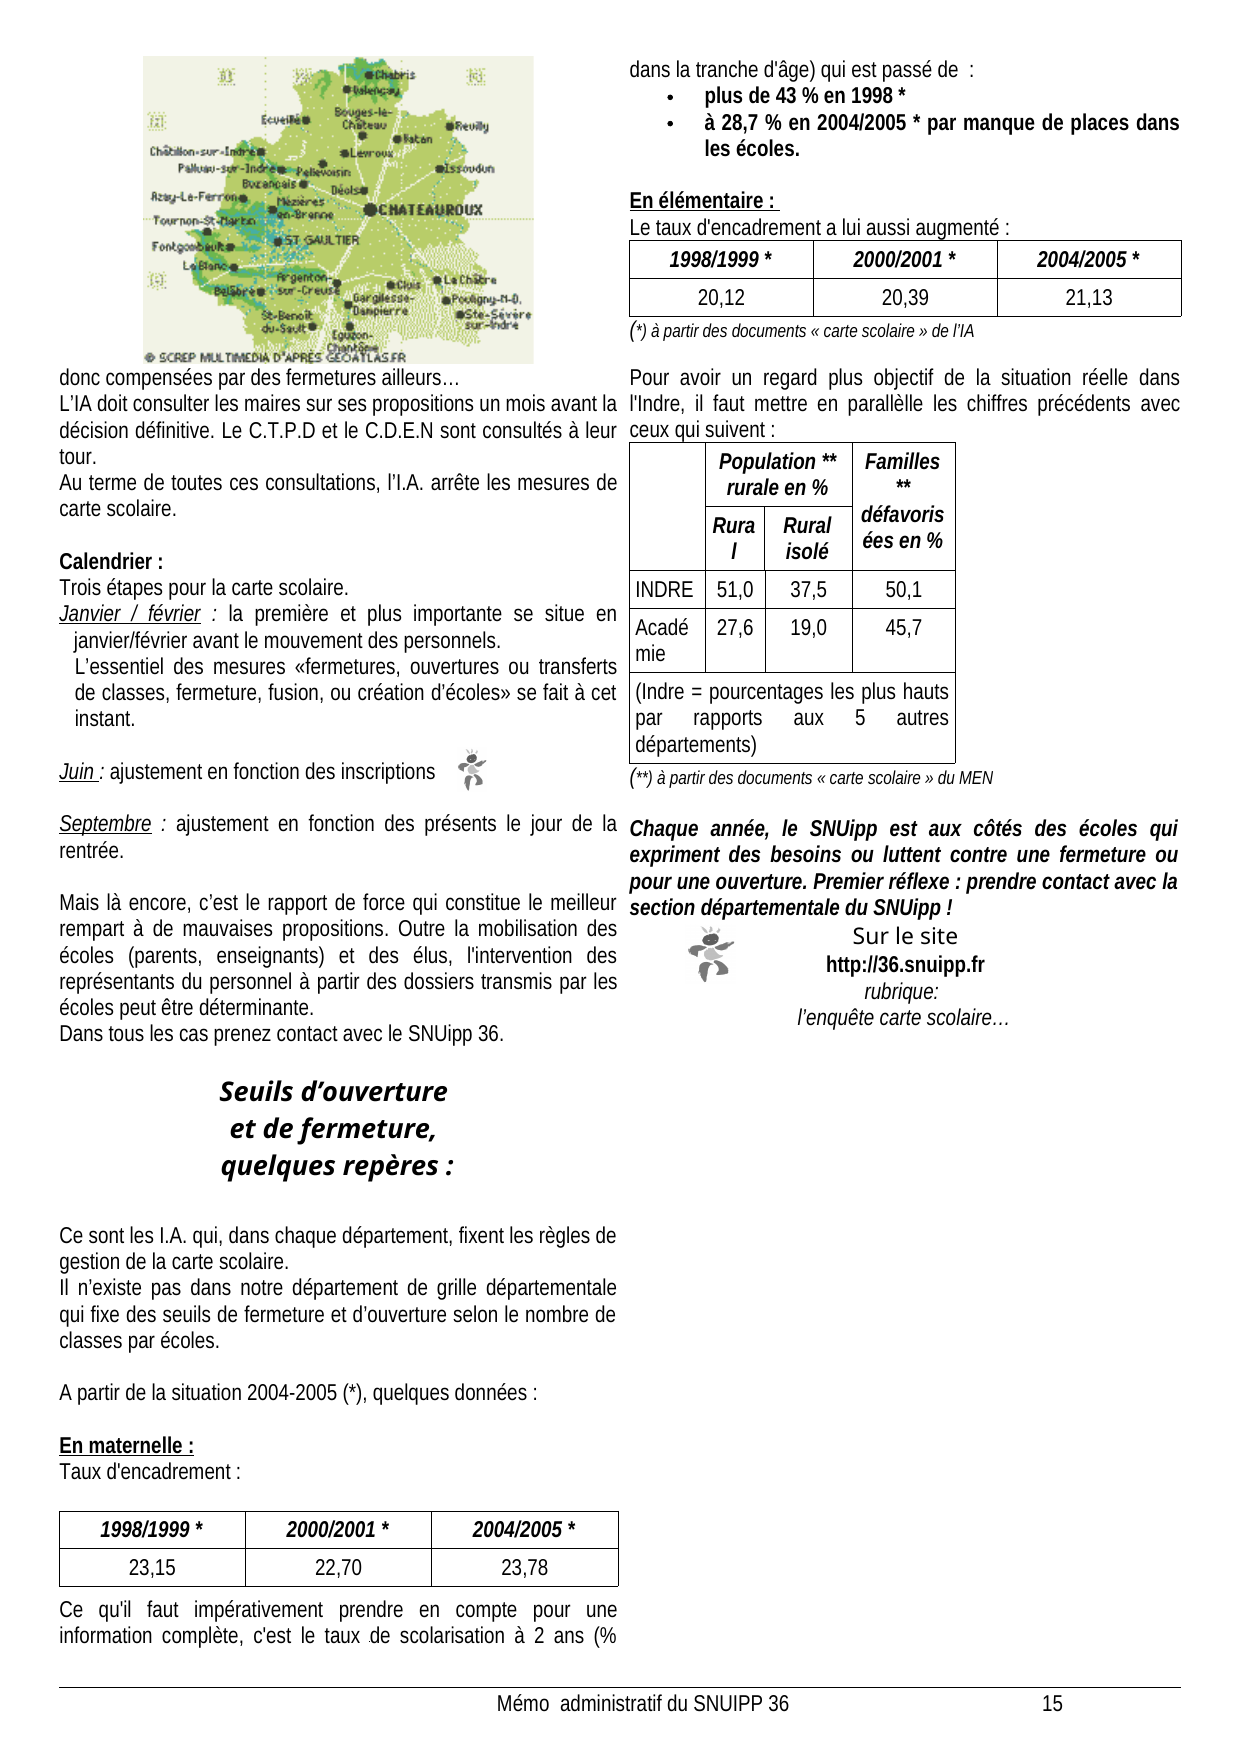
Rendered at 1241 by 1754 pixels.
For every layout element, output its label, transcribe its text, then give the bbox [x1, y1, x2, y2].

table_cell Académie [630, 609, 705, 672]
table_cell 19,0 [766, 609, 852, 672]
table_header 2004/2005 * [432, 1512, 618, 1548]
list à 28,7 % en 2004/2005 * par manque de places dans les écoles. [667, 109, 1181, 161]
text Trois étapes pour la carte scolaire. [59, 574, 618, 600]
table_cell (Indre = pourcentages les plus hauts par rapports aux 5 autres départements) [630, 673, 955, 763]
table_cell 37,5 [766, 571, 852, 608]
table_header 2000/2001 * [246, 1512, 431, 1548]
text [488, 758, 618, 784]
text Juin : ajustement en fonction des inscriptions [59, 758, 457, 784]
text Pour avoir un regard plus objectif de la situation réelle dans l'Indre, il faut mettre en parallèlle les chiffres précédents avec ceux qui suivent : [629, 363, 1181, 442]
text Il n’existe pas dans notre département de grille départementale qui fixe des seuils de fermeture et d’ouverture selon le nombre de classes par écoles. [59, 1274, 618, 1353]
subtitle Seuils d’ouverture [59, 1073, 618, 1109]
subtitle et de fermeture, [59, 1109, 618, 1146]
table_cell 20,12 [630, 279, 813, 316]
table_header 2004/2005 * [998, 241, 1181, 278]
table_cell 45,7 [853, 609, 955, 672]
table_header [630, 443, 705, 570]
table_header 1998/1999 * [60, 1512, 245, 1548]
text Septembre : ajustement en fonction des présents le jour de la rentrée. [59, 810, 618, 863]
text En élémentaire : [629, 187, 1181, 214]
text Chaque année, le SNUipp est aux côtés des écoles qui expriment des besoins ou luttent contre une fermeture ou pour une ouverture. Premier réflexe : prendre contact avec la section départementale du SNUipp ! [629, 815, 1181, 920]
text Janvier / février : la première et plus importante se situe en janvier/février avant le mouvement des personnels. [59, 600, 618, 653]
subtitle quelques repères : [59, 1146, 618, 1183]
table_cell 27,6 [706, 609, 765, 672]
table_cell 23,15 [60, 1549, 245, 1586]
text rubrique: [629, 978, 1181, 1004]
table_cell 23,78 [432, 1549, 618, 1586]
text L’essentiel des mesures «fermetures, ouvertures ou transferts de classes, fermeture, fusion, ou création d’écoles» se fait à cet instant. [74, 653, 618, 732]
table_cell 20,39 [814, 279, 997, 316]
table_cell INDRE [630, 571, 705, 608]
text Chaque inspecteur d’académie connaissant alors le cadre dans lequel devront se dérouler les opérations d’ouvertures et de fermetures, dresse une liste des classes qu’il envisage de fermer et une liste de celles qu’il envisage d’ouvrir. Les ouvertures sont donc compensées par des fermetures ailleurs… [59, 56, 618, 390]
table_cell 22,70 [246, 1549, 431, 1586]
text Calendrier : [59, 548, 618, 574]
table_cell Rural isolé [765, 507, 852, 570]
table_cell Rural [706, 507, 764, 570]
text http://36.snuipp.fr [737, 951, 1181, 978]
table_header 1998/1999 * [630, 241, 813, 278]
text Sur le site [629, 920, 1181, 951]
text Taux d'encadrement : [59, 1458, 618, 1484]
text L’IA doit consulter les maires sur ses propositions un mois avant la décision définitive. Le C.T.P.D et le C.D.E.N sont consultés à leur tour. [59, 390, 618, 469]
text Ce qu'il faut impérativement prendre en compte pour une information complète, c'est le taux de scolarisation à 2 ans (% [59, 1596, 618, 1648]
text Le taux d'encadrement a lui aussi augmenté : [629, 214, 1181, 240]
text l’enquête carte scolaire… [629, 1004, 1181, 1030]
table_header Familles ** défavorisées en % [853, 443, 955, 570]
text En maternelle : [59, 1432, 618, 1458]
text [629, 951, 685, 978]
text Ce sont les I.A. qui, dans chaque département, fixent les règles de gestion de la carte scolaire. [59, 1222, 618, 1274]
table_cell 51,0 [706, 571, 765, 608]
text (*) à partir des documents « carte scolaire » de l’IA [629, 317, 1181, 342]
table_header 2000/2001 * [814, 241, 997, 278]
text (**) à partir des documents « carte scolaire » du MEN [629, 763, 1181, 789]
table_cell 50,1 [853, 571, 955, 608]
text dans la tranche d'âge) qui est passé de : [629, 56, 1181, 82]
picture [457, 747, 488, 792]
text Mais là encore, c’est le rapport de force qui constitue le meilleur rempart à de mauvaises propositions. Outre la mobilisation des écoles (parents, enseignants) et des élus, l'intervention des représentants du personnel à partir des dossiers transmis par les écoles peut être déterminante. [59, 889, 618, 1020]
text Au terme de toutes ces consultations, l’I.A. arrête les mesures de carte scolaire. [59, 469, 618, 522]
list plus de 43 % en 1998 * [667, 82, 1181, 109]
picture [143, 56, 534, 364]
text Dans tous les cas prenez contact avec le SNUipp 36. [59, 1020, 618, 1047]
table_header Population ** rurale en % [706, 443, 852, 506]
table_cell 21,13 [998, 279, 1181, 316]
text A partir de la situation 2004-2005 (*), quelques données : [59, 1379, 618, 1406]
picture [685, 924, 737, 984]
